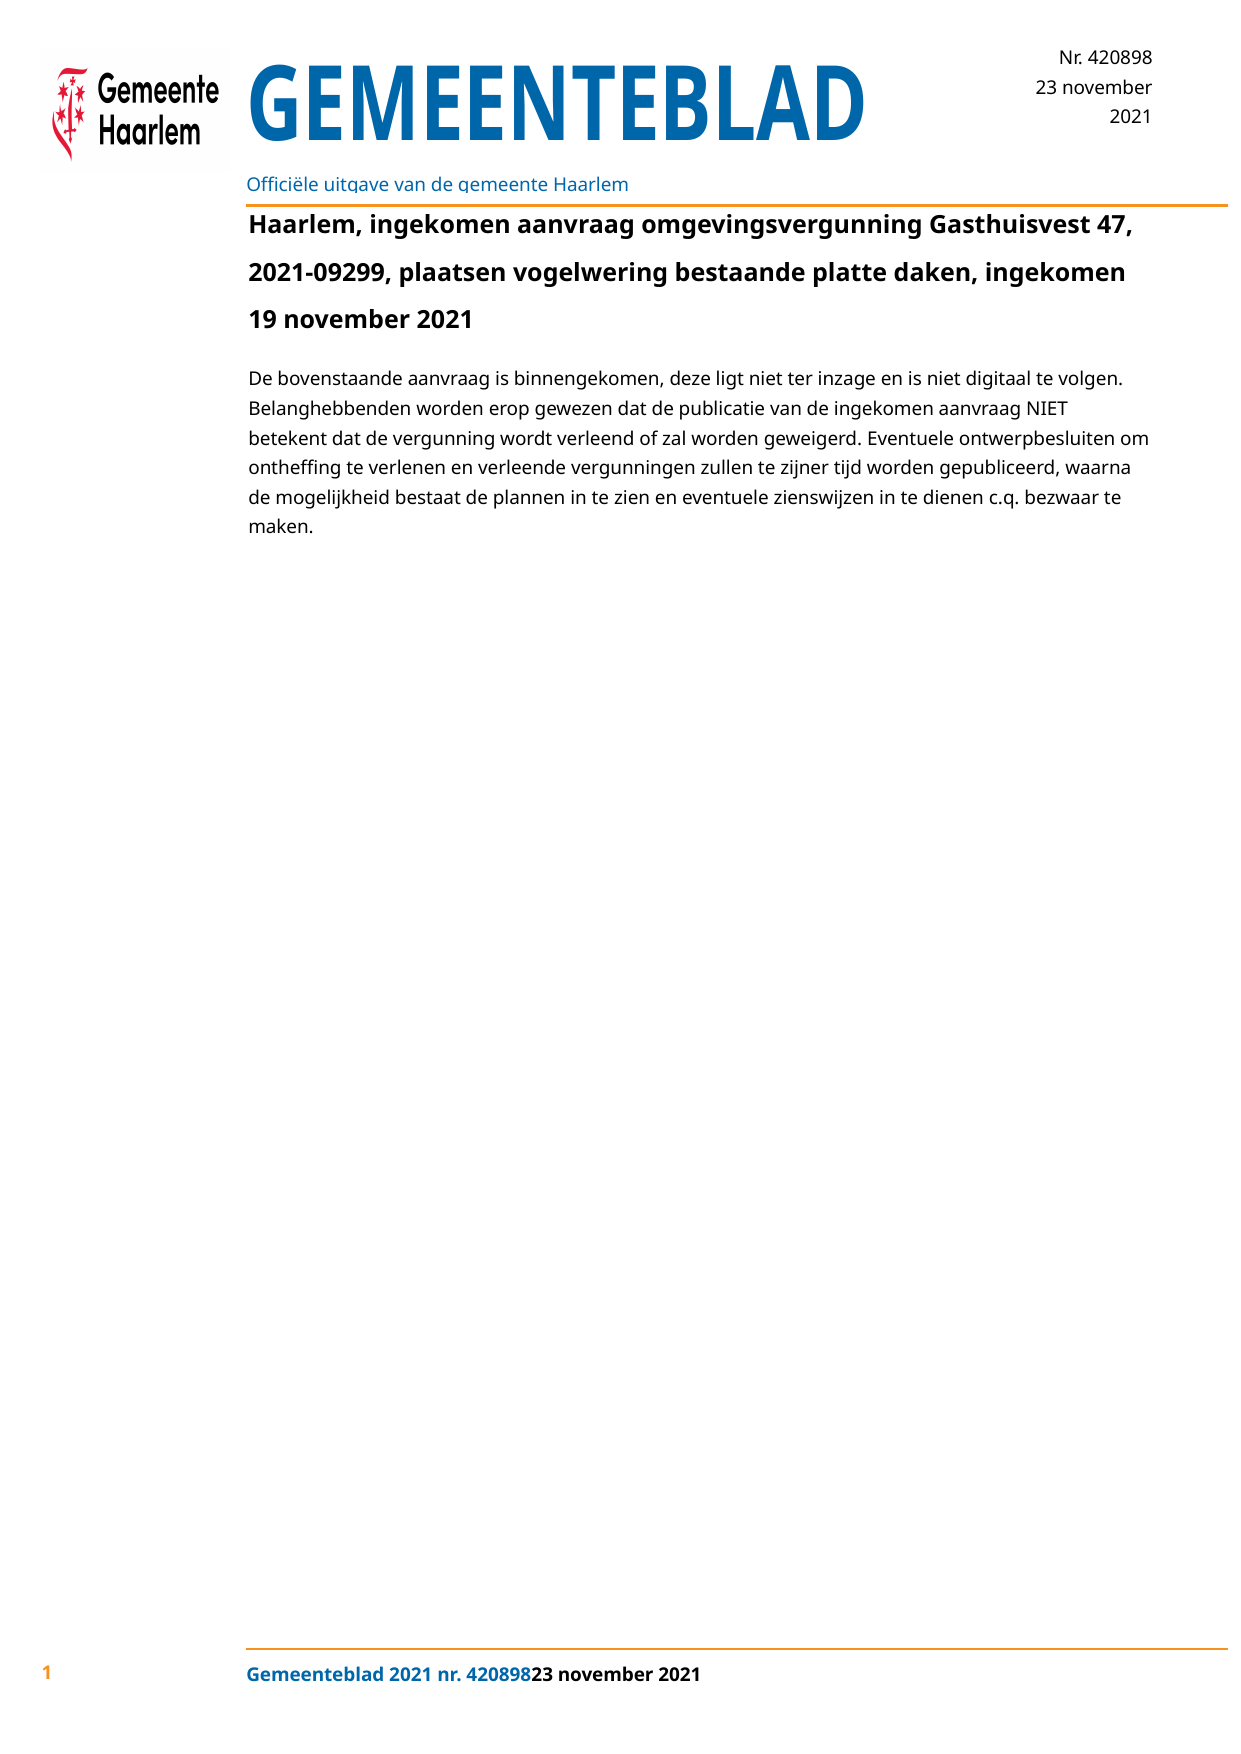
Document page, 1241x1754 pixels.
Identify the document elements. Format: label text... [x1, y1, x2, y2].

text De bovenstaande aanvraag is binnengekomen, deze ligt niet ter inzage en is niet digitaal te volgen. Belanghebbenden worden erop gewezen dat de publicatie van de ingekomen aanvraag NIET betekent dat de vergunning wordt verleend of zal worden geweigerd. Eventuele ontwerpbesluiten om ontheffing te verlenen en verleende vergunningen zullen te zijner tijd worden gepubliceerd, waarna de mogelijkheid bestaat de plannen in te zien en eventuele zienswijzen in te dienen c.q. bezwaar te maken. [248, 366, 1152, 539]
text Haarlem, ingekomen aanvraag omgevingsvergunning Gasthuisvest 47, 2021-09299, plaatsen vogelwering bestaande platte daken, ingekomen 19 november 2021 [248, 207, 1152, 336]
picture [41, 47, 231, 172]
